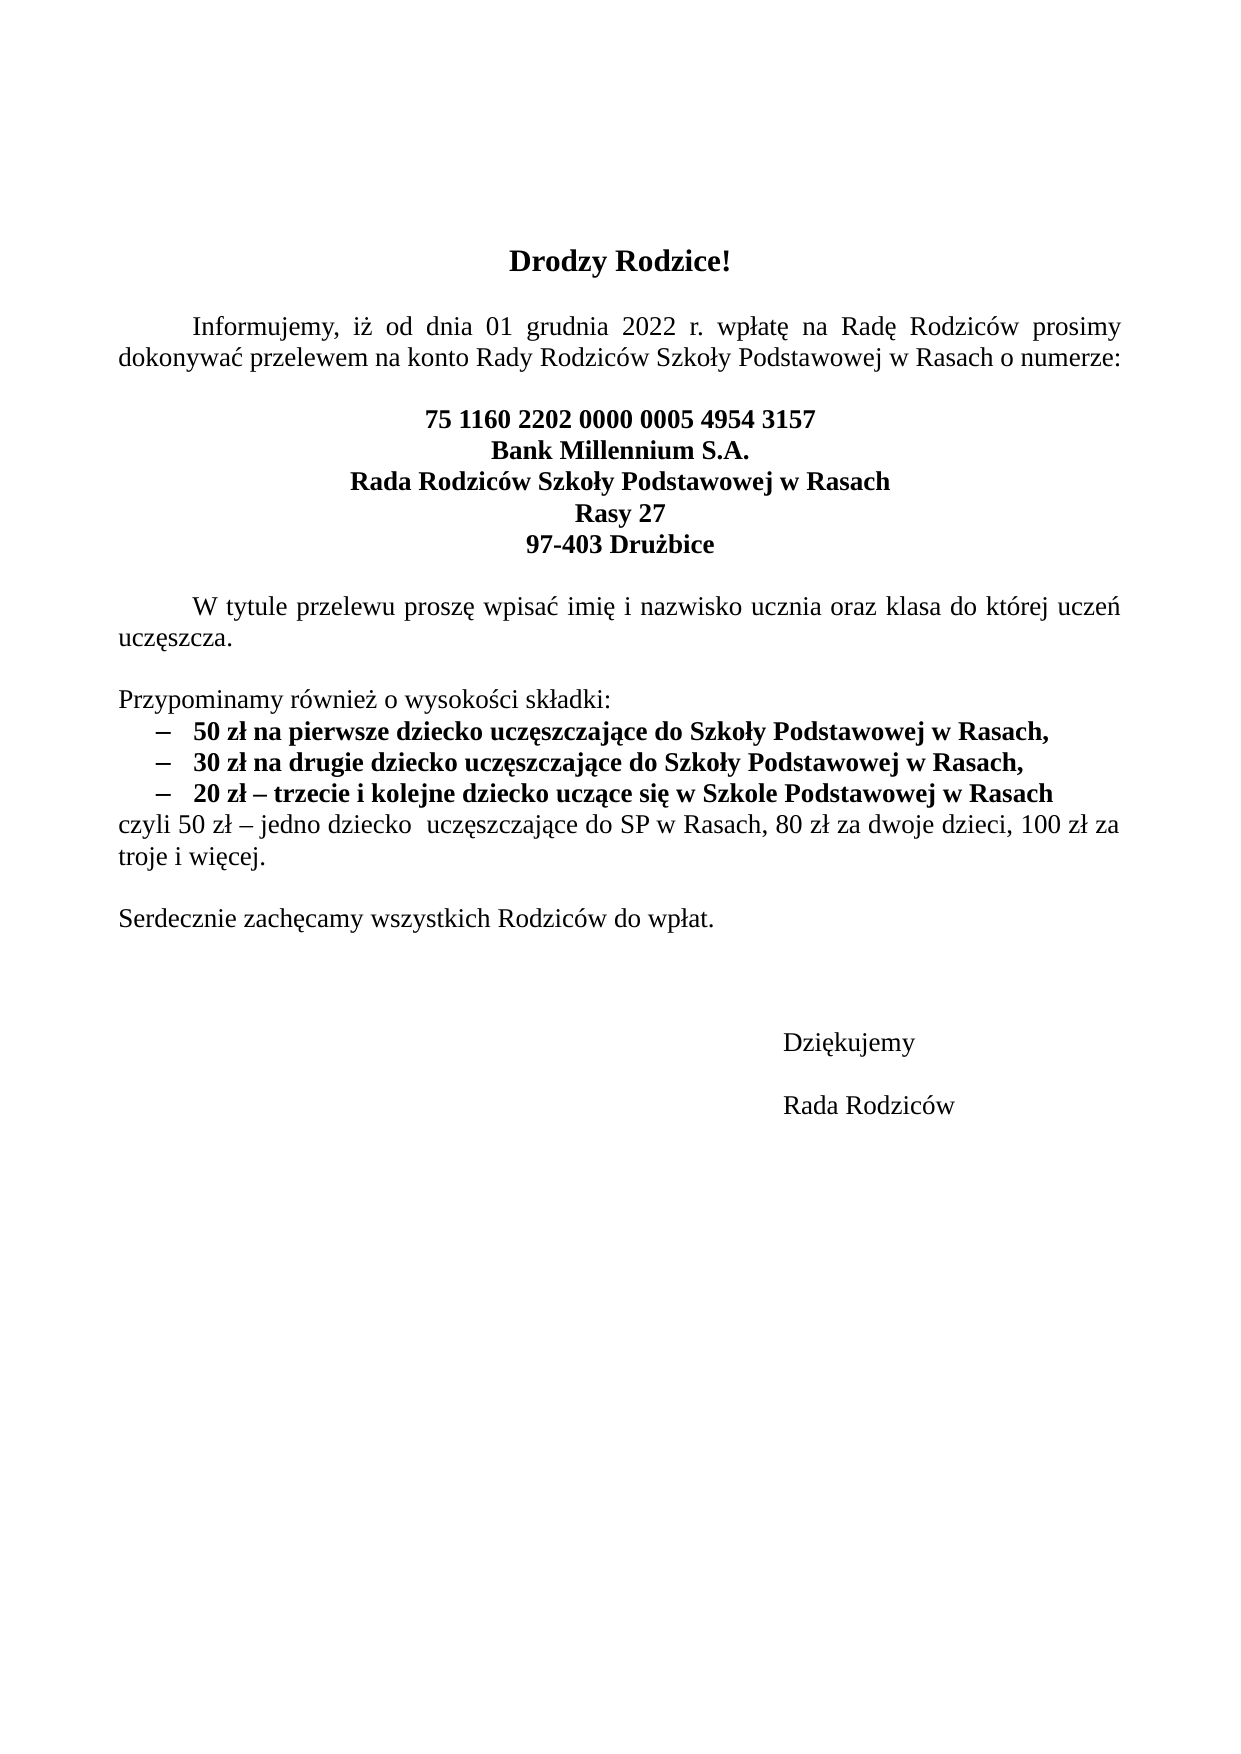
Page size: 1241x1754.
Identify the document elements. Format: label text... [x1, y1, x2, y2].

text czyli 50 zł – jedno dziecko uczęszczające do SP w Rasach, 80 zł za dwoje dzieci, 100 zł za troje i więcej. [118, 808, 1122, 871]
text Rada Rodziców [783, 1089, 1122, 1120]
list 20 zł – trzecie i kolejne dziecko uczące się w Szkole Podstawowej w Rasach [156, 777, 1122, 808]
text Bank Millennium S.A. [118, 434, 1122, 466]
text Serdecznie zachęcamy wszystkich Rodziców do wpłat. [118, 902, 1122, 933]
text Informujemy, iż od dnia 01 grudnia 2022 r. wpłatę na Radę Rodziców prosimy dokonywać przelewem na konto Rady Rodziców Szkoły Podstawowej w Rasach o numerze: [118, 310, 1122, 372]
text Rasy 27 [118, 497, 1122, 528]
text Dziękujemy [783, 1026, 1122, 1058]
text Rada Rodziców Szkoły Podstawowej w Rasach [118, 466, 1122, 497]
list 30 zł na drugie dziecko uczęszczające do Szkoły Podstawowej w Rasach, [156, 746, 1122, 777]
text Drodzy Rodzice! [118, 243, 1122, 279]
list 50 zł na pierwsze dziecko uczęszczające do Szkoły Podstawowej w Rasach, [156, 715, 1122, 746]
text 97-403 Drużbice [118, 528, 1122, 559]
text 75 1160 2202 0000 0005 4954 3157 [118, 403, 1122, 434]
text W tytule przelewu proszę wpisać imię i nazwisko ucznia oraz klasa do której uczeń uczęszcza. [118, 590, 1122, 652]
text Przypominamy również o wysokości składki: [118, 683, 1122, 715]
